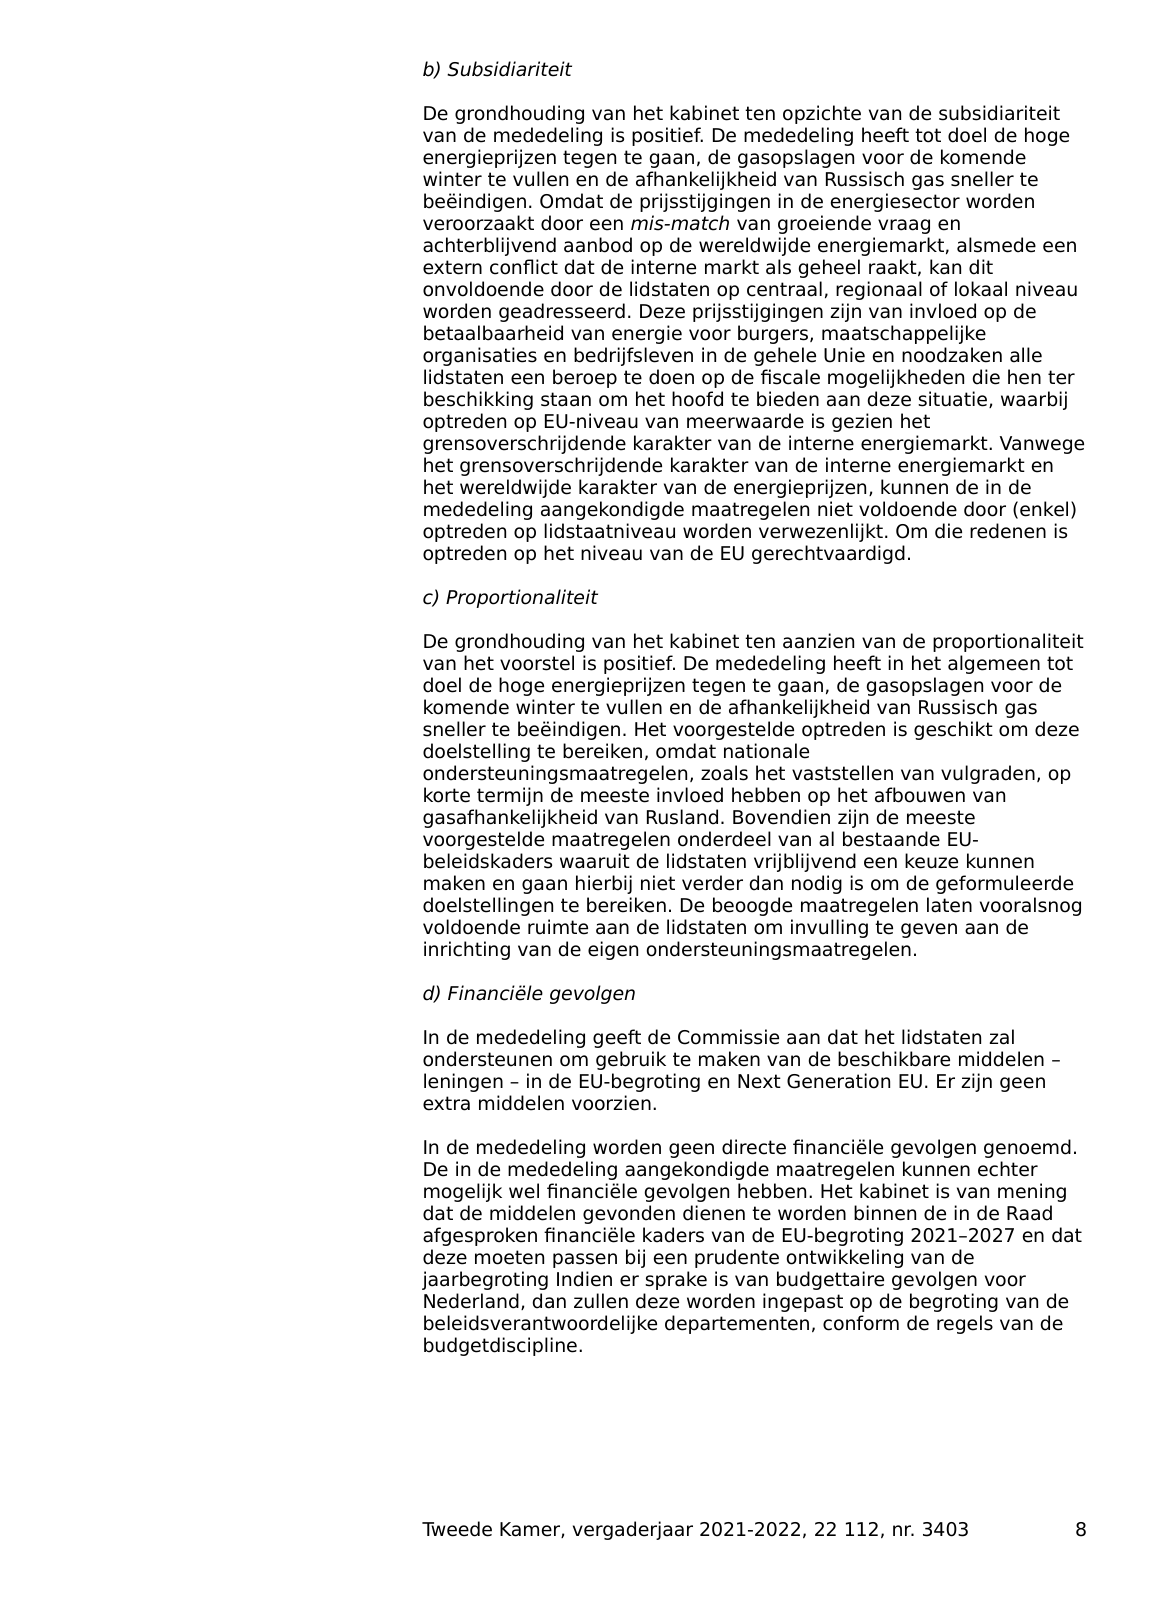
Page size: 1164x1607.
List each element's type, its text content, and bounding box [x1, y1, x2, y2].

subtitle d) Financiële gevolgen [422, 983, 1087, 1005]
text In de mededeling worden geen directe financiële gevolgen genoemd. De in de mededeling aangekondigde maatregelen kunnen echter mogelijk wel financiële gevolgen hebben. Het kabinet is van mening dat de middelen gevonden dienen te worden binnen de in de Raad afgesproken financiële kaders van de EU-begroting 2021–2027 en dat deze moeten passen bij een prudente ontwikkeling van de jaarbegroting Indien er sprake is van budgettaire gevolgen voor Nederland, dan zullen deze worden ingepast op de begroting van de beleidsverantwoordelijke departementen, conform de regels van de budgetdiscipline. [422, 1137, 1087, 1357]
text In de mededeling geeft de Commissie aan dat het lidstaten zal ondersteunen om gebruik te maken van de beschikbare middelen – leningen – in de EU-begroting en Next Generation EU. Er zijn geen extra middelen voorzien. [422, 1027, 1087, 1115]
text De grondhouding van het kabinet ten opzichte van de subsidiariteit van de mededeling is positief. De mededeling heeft tot doel de hoge energieprijzen tegen te gaan, de gasopslagen voor de komende winter te vullen en de afhankelijkheid van Russisch gas sneller te beëindigen. Omdat de prijsstijgingen in de energiesector worden veroorzaakt door een mis-match van groeiende vraag en achterblijvend aanbod op de wereldwijde energiemarkt, alsmede een extern conflict dat de interne markt als geheel raakt, kan dit onvoldoende door de lidstaten op centraal, regionaal of lokaal niveau worden geadresseerd. Deze prijsstijgingen zijn van invloed op de betaalbaarheid van energie voor burgers, maatschappelijke organisaties en bedrijfsleven in de gehele Unie en noodzaken alle lidstaten een beroep te doen op de fiscale mogelijkheden die hen ter beschikking staan om het hoofd te bieden aan deze situatie, waarbij optreden op EU-niveau van meerwaarde is gezien het grensoverschrijdende karakter van de interne energiemarkt. Vanwege het grensoverschrijdende karakter van de interne energiemarkt en het wereldwijde karakter van de energieprijzen, kunnen de in de mededeling aangekondigde maatregelen niet voldoende door (enkel) optreden op lidstaatniveau worden verwezenlijkt. Om die redenen is optreden op het niveau van de EU gerechtvaardigd. [422, 103, 1087, 565]
text De grondhouding van het kabinet ten aanzien van de proportionaliteit van het voorstel is positief. De mededeling heeft in het algemeen tot doel de hoge energieprijzen tegen te gaan, de gasopslagen voor de komende winter te vullen en de afhankelijkheid van Russisch gas sneller te beëindigen. Het voorgestelde optreden is geschikt om deze doelstelling te bereiken, omdat nationale ondersteuningsmaatregelen, zoals het vaststellen van vulgraden, op korte termijn de meeste invloed hebben op het afbouwen van gasafhankelijkheid van Rusland. Bovendien zijn de meeste voorgestelde maatregelen onderdeel van al bestaande EU-beleidskaders waaruit de lidstaten vrijblijvend een keuze kunnen maken en gaan hierbij niet verder dan nodig is om de geformuleerde doelstellingen te bereiken. De beoogde maatregelen laten vooralsnog voldoende ruimte aan de lidstaten om invulling te geven aan de inrichting van de eigen ondersteuningsmaatregelen. [422, 631, 1087, 961]
subtitle b) Subsidiariteit [422, 59, 1087, 81]
subtitle c) Proportionaliteit [422, 587, 1087, 609]
